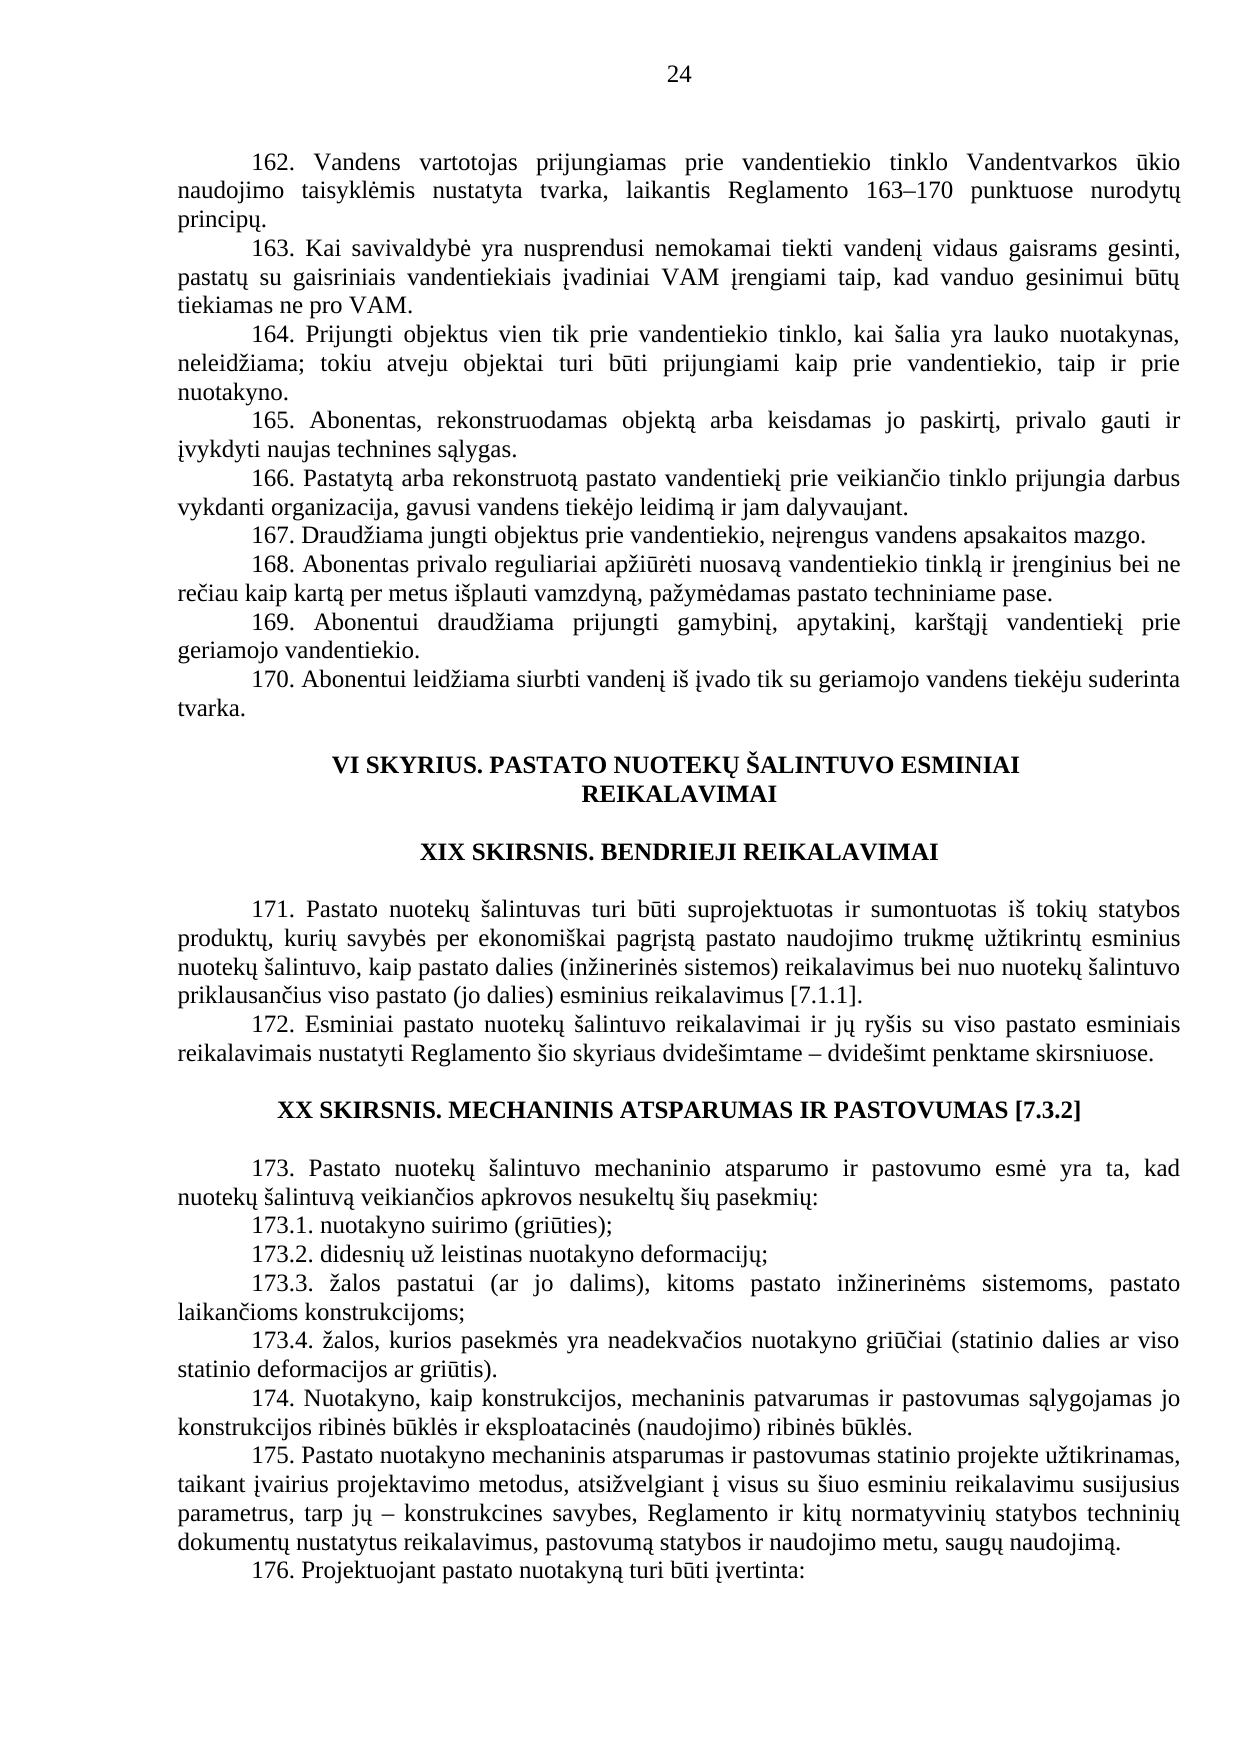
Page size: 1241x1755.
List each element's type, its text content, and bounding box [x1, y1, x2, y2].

text XX SKIRSNIS. MECHANINIS ATSPARUMAS IR PASTOVUMAS [7.3.2] [177, 1096, 1181, 1124]
text 176. Projektuojant pastato nuotakyną turi būti įvertinta: [177, 1556, 1181, 1584]
text 173.2. didesnių už leistinas nuotakyno deformacijų; [177, 1239, 1181, 1268]
text 174. Nuotakyno, kaip konstrukcijos, mechaninis patvarumas ir pastovumas sąlygojamas jo konstrukcijos ribinės būklės ir eksploatacinės (naudojimo) ribinės būklės. [177, 1383, 1181, 1441]
text REIKALAVIMAI [177, 779, 1181, 808]
text 173.1. nuotakyno suirimo (griūties); [177, 1211, 1181, 1239]
text 164. Prijungti objektus vien tik prie vandentiekio tinklo, kai šalia yra lauko nuotakynas, neleidžiama; tokiu atveju objektai turi būti prijungiami kaip prie vandentiekio, taip ir prie nuotakyno. [177, 319, 1181, 406]
text 163. Kai savivaldybė yra nusprendusi nemokamai tiekti vandenį vidaus gaisrams gesinti, pastatų su gaisriniais vandentiekiais įvadiniai VAM įrengiami taip, kad vanduo gesinimui būtų tiekiamas ne pro VAM. [177, 233, 1181, 319]
text 175. Pastato nuotakyno mechaninis atsparumas ir pastovumas statinio projekte užtikrinamas, taikant įvairius projektavimo metodus, atsižvelgiant į visus su šiuo esminiu reikalavimu susijusius parametrus, tarp jų – konstrukcines savybes, Reglamento ir kitų normatyvinių statybos techninių dokumentų nustatytus reikalavimus, pastovumą statybos ir naudojimo metu, saugų naudojimą. [177, 1441, 1181, 1556]
text 172. Esminiai pastato nuotekų šalintuvo reikalavimai ir jų ryšis su viso pastato esminiais reikalavimais nustatyti Reglamento šio skyriaus dvidešimtame – dvidešimt penktame skirsniuose. [177, 1009, 1181, 1067]
text 166. Pastatytą arba rekonstruotą pastato vandentiekį prie veikiančio tinklo prijungia darbus vykdanti organizacija, gavusi vandens tiekėjo leidimą ir jam dalyvaujant. [177, 463, 1181, 521]
text VI SKYRIUS. PASTATO NUOTEKŲ ŠALINTUVO ESMINIAI [177, 751, 1181, 779]
text 173.4. žalos, kurios pasekmės yra neadekvačios nuotakyno griūčiai (statinio dalies ar viso statinio deformacijos ar griūtis). [177, 1326, 1181, 1383]
text 167. Draudžiama jungti objektus prie vandentiekio, neįrengus vandens apsakaitos mazgo. [177, 521, 1181, 549]
text 165. Abonentas, rekonstruodamas objektą arba keisdamas jo paskirtį, privalo gauti ir įvykdyti naujas technines sąlygas. [177, 406, 1181, 463]
text 173. Pastato nuotekų šalintuvo mechaninio atsparumo ir pastovumo esmė yra ta, kad nuotekų šalintuvą veikiančios apkrovos nesukeltų šių pasekmių: [177, 1153, 1181, 1211]
text 173.3. žalos pastatui (ar jo dalims), kitoms pastato inžinerinėms sistemoms, pastato laikančioms konstrukcijoms; [177, 1268, 1181, 1326]
text XIX SKIRSNIS. BENDRIEJI REIKALAVIMAI [177, 837, 1181, 866]
text 171. Pastato nuotekų šalintuvas turi būti suprojektuotas ir sumontuotas iš tokių statybos produktų, kurių savybės per ekonomiškai pagrįstą pastato naudojimo trukmę užtikrintų esminius nuotekų šalintuvo, kaip pastato dalies (inžinerinės sistemos) reikalavimus bei nuo nuotekų šalintuvo priklausančius viso pastato (jo dalies) esminius reikalavimus [7.1.1]. [177, 894, 1181, 1009]
text 170. Abonentui leidžiama siurbti vandenį iš įvado tik su geriamojo vandens tiekėju suderinta tvarka. [177, 664, 1181, 722]
text 168. Abonentas privalo reguliariai apžiūrėti nuosavą vandentiekio tinklą ir įrenginius bei ne rečiau kaip kartą per metus išplauti vamzdyną, pažymėdamas pastato techniniame pase. [177, 549, 1181, 607]
text 169. Abonentui draudžiama prijungti gamybinį, apytakinį, karštąjį vandentiekį prie geriamojo vandentiekio. [177, 607, 1181, 664]
text 162. Vandens vartotojas prijungiamas prie vandentiekio tinklo Vandentvarkos ūkio naudojimo taisyklėmis nustatyta tvarka, laikantis Reglamento 163–170 punktuose nurodytų principų. [177, 147, 1181, 233]
